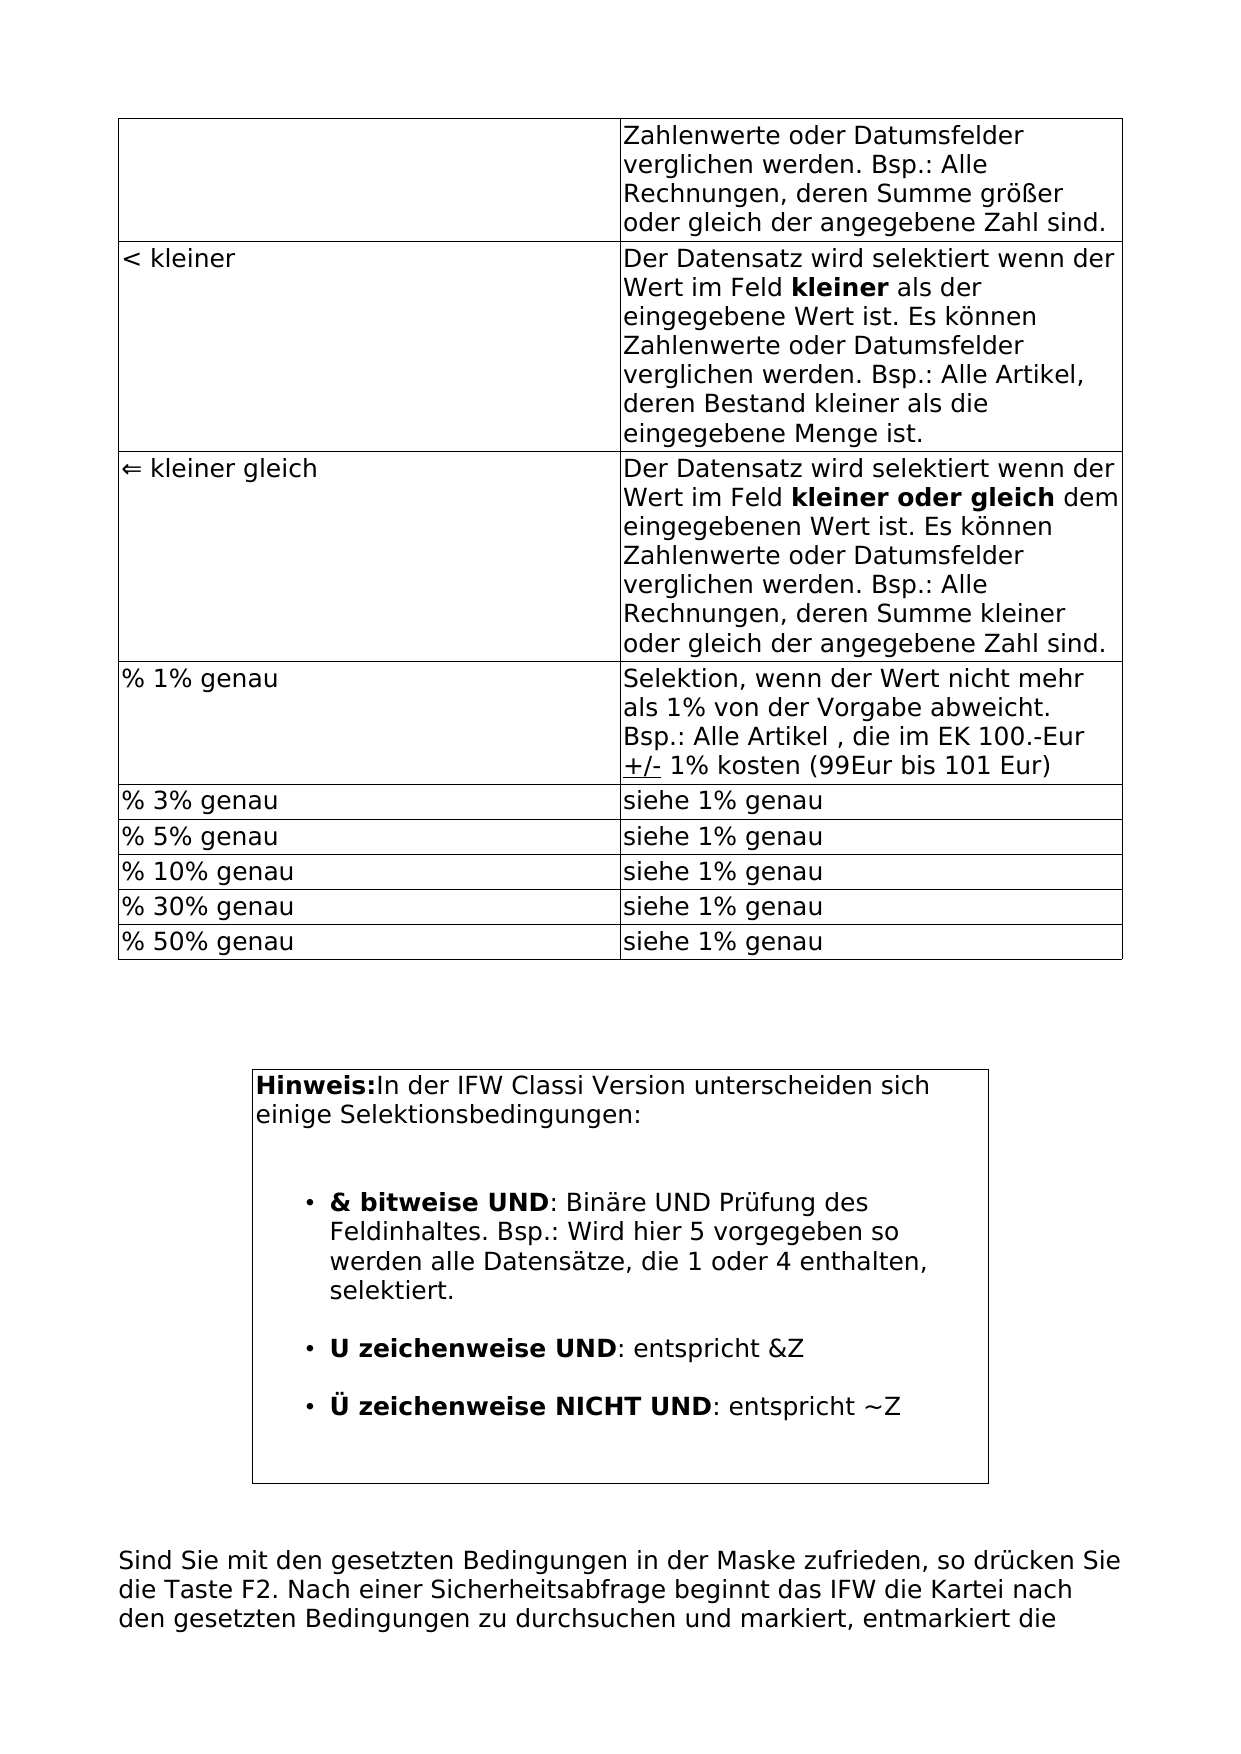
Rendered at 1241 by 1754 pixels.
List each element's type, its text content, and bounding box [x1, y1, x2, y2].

table_cell % 3% genau [119, 785, 620, 819]
table_cell Der Datensatz wird selektiert wenn der Wert im Feld kleiner oder gleich dem eingegebenen Wert ist. Es können Zahlenwerte oder Datumsfelder verglichen werden. Bsp.: Alle Rechnungen, deren Summe kleiner oder gleich der angegebene Zahl sind. [621, 452, 1122, 661]
table_cell [119, 119, 620, 241]
table_cell Zahlenwerte oder Datumsfelder verglichen werden. Bsp.: Alle Rechnungen, deren Summe größer oder gleich der angegebene Zahl sind. [621, 119, 1122, 241]
table_cell % 50% genau [119, 925, 620, 959]
table_header Hinweis:In der IFW Classi Version unterscheiden sich einige Selektionsbedingungen: & bitweise UND: Binäre UND Prüfung des Feldinhaltes. Bsp.: Wird hier 5 vorgegeben so werden alle Datensätze, die 1 oder 4 enthalten, selektiert. U zeichenweise UND: entspricht &Z Ü zeichenweise NICHT UND: entspricht ~Z [253, 1070, 988, 1483]
table_cell siehe 1% genau [621, 890, 1122, 924]
table_cell siehe 1% genau [621, 925, 1122, 959]
table_cell siehe 1% genau [621, 855, 1122, 889]
table_cell siehe 1% genau [621, 820, 1122, 854]
table_cell ⇐ kleiner gleich [119, 452, 620, 661]
table_cell < kleiner [119, 242, 620, 451]
text Sind Sie mit den gesetzten Bedingungen in der Maske zufrieden, so drücken Sie die Taste F2. Nach einer Sicherheitsabfrage beginnt das IFW die Kartei nach den gesetzten Bedingungen zu durchsuchen und markiert, entmarkiert die [118, 1546, 1122, 1633]
table_cell Der Datensatz wird selektiert wenn der Wert im Feld kleiner als der eingegebene Wert ist. Es können Zahlenwerte oder Datumsfelder verglichen werden. Bsp.: Alle Artikel, deren Bestand kleiner als die eingegebene Menge ist. [621, 242, 1122, 451]
table_cell siehe 1% genau [621, 785, 1122, 819]
table_cell % 30% genau [119, 890, 620, 924]
table_cell Selektion, wenn der Wert nicht mehr als 1% von der Vorgabe abweicht. Bsp.: Alle Artikel , die im EK 100.-Eur +/- 1% kosten (99Eur bis 101 Eur) [621, 662, 1122, 783]
table_cell % 1% genau [119, 662, 620, 783]
table_cell % 10% genau [119, 855, 620, 889]
table_cell % 5% genau [119, 820, 620, 854]
